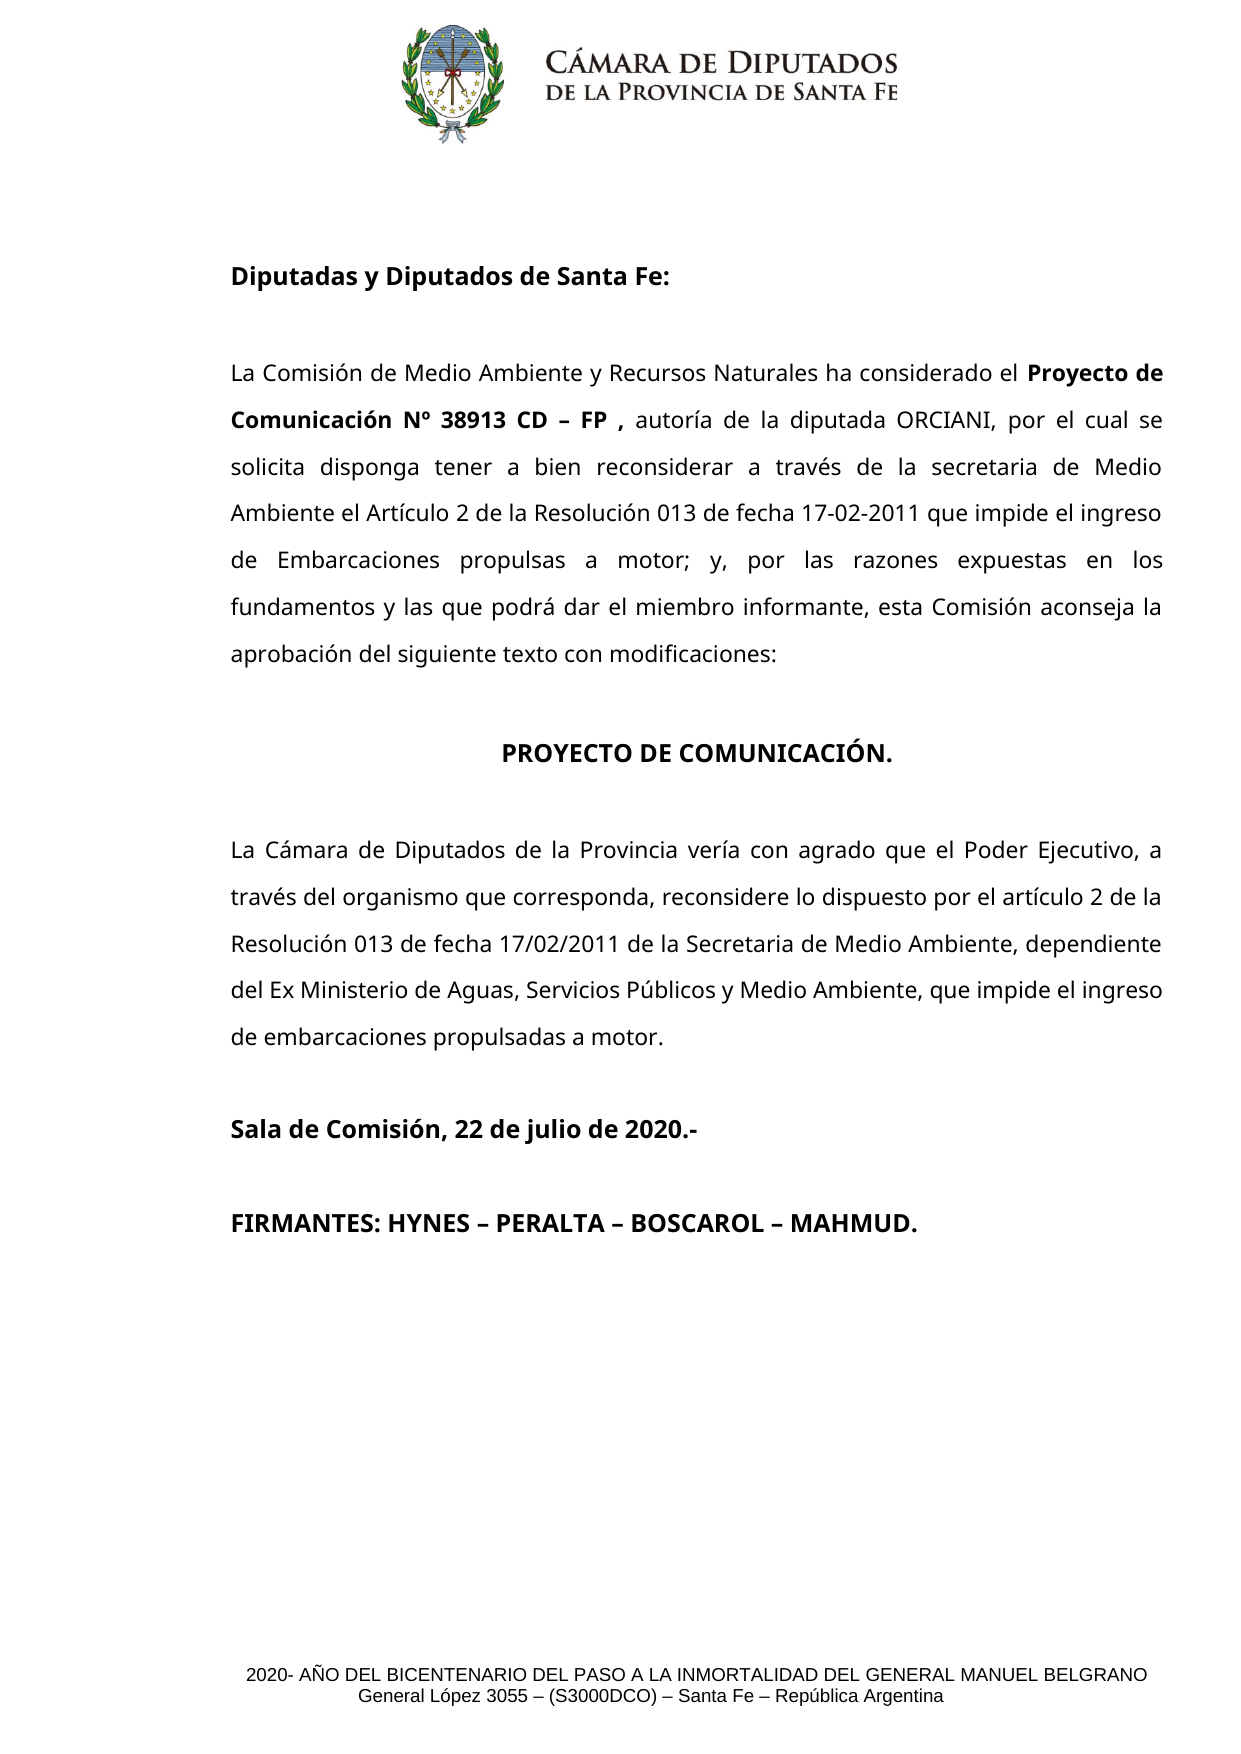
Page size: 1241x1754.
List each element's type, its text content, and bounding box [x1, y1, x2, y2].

text FIRMANTES: HYNES – PERALTA – BOSCAROL – MAHMUD. [230, 1206, 1163, 1239]
text La Comisión de Medio Ambiente y Recursos Naturales ha considerado el Proyecto de Comunicación Nº 38913 CD – FP , autoría de la diputada ORCIANI, por el cual se solicita disponga tener a bien reconsiderar a través de la secretaria de Medio Ambiente el Artículo 2 de la Resolución 013 de fecha 17-02-2011 que impide el ingreso de Embarcaciones propulsas a motor; y, por las razones expuestas en los fundamentos y las que podrá dar el miembro informante, esta Comisión aconseja la aprobación del siguiente texto con modificaciones: [230, 357, 1163, 669]
picture [401, 25, 898, 148]
text Diputadas y Diputados de Santa Fe: [230, 259, 1163, 293]
text PROYECTO DE COMUNICACIÓN. [230, 736, 1163, 770]
text La Cámara de Diputados de la Provincia vería con agrado que el Poder Ejecutivo, a través del organismo que corresponda, reconsidere lo dispuesto por el artículo 2 de la Resolución 013 de fecha 17/02/2011 de la Secretaria de Medio Ambiente, dependiente del Ex Ministerio de Aguas, Servicios Públicos y Medio Ambiente, que impide el ingreso de embarcaciones propulsadas a motor. [230, 834, 1163, 1053]
text Sala de Comisión, 22 de julio de 2020.- [230, 1111, 1163, 1145]
